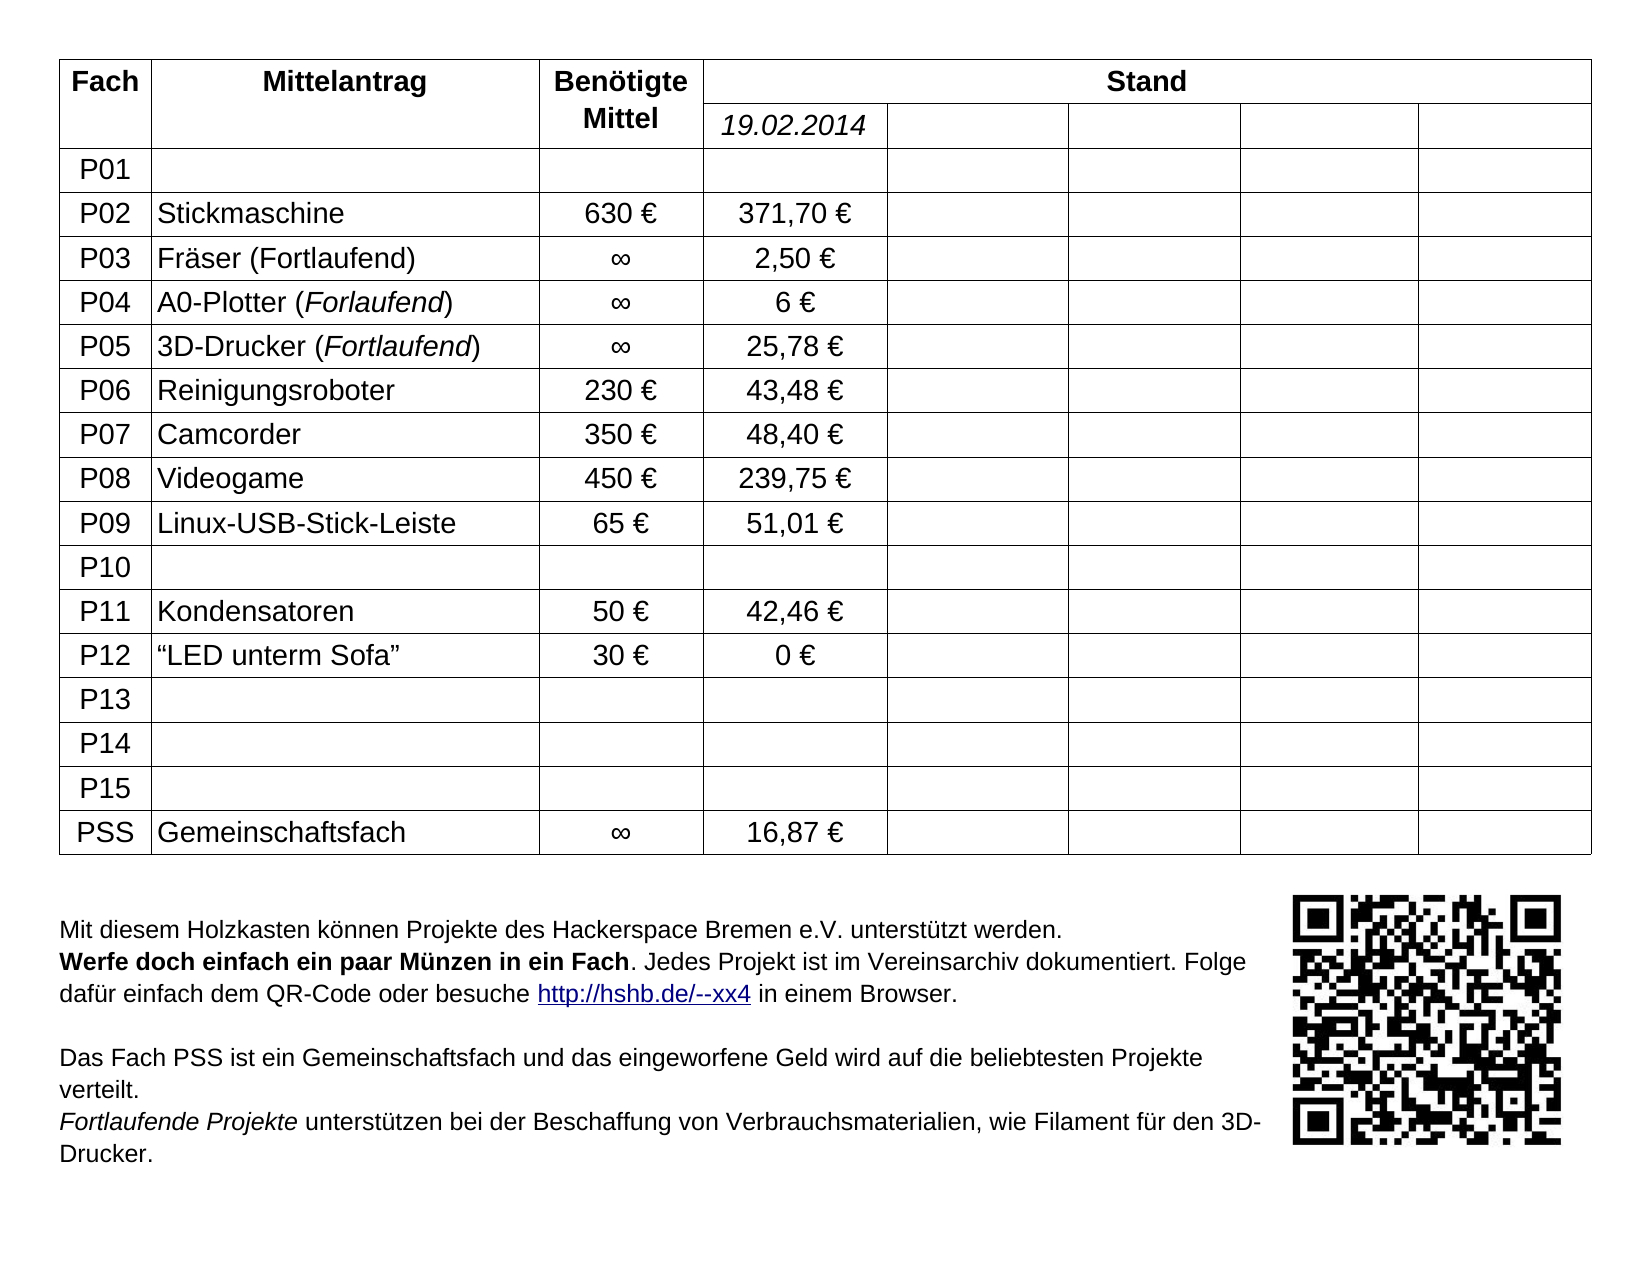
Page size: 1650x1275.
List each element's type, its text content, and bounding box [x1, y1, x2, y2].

table_cell [888, 458, 1068, 501]
table_cell [1419, 413, 1591, 457]
table_cell [1419, 237, 1591, 280]
table_cell [888, 590, 1068, 633]
table_cell P03 [60, 237, 151, 280]
table_cell 371,70 € [704, 193, 887, 236]
table_cell [1419, 678, 1591, 722]
table_cell 6 € [704, 281, 887, 324]
table_cell [1419, 502, 1591, 545]
table_cell [888, 811, 1068, 854]
table_cell PSS [60, 811, 151, 854]
table_cell ∞ [540, 237, 703, 280]
table_cell [1241, 325, 1418, 368]
table_cell [540, 723, 703, 766]
table_cell [1069, 678, 1240, 722]
table_cell P12 [60, 634, 151, 677]
table_cell [1419, 369, 1591, 412]
table_cell 43,48 € [704, 369, 887, 412]
table_cell [1419, 325, 1591, 368]
table_cell Camcorder [152, 413, 539, 457]
table_cell ∞ [540, 811, 703, 854]
table_cell [540, 149, 703, 192]
table_cell [704, 767, 887, 810]
table_cell ∞ [540, 325, 703, 368]
table_cell [1419, 149, 1591, 192]
table_cell 3D-Drucker (Fortlaufend) [152, 325, 539, 368]
table_cell [1069, 237, 1240, 280]
table_cell Gemeinschaftsfach [152, 811, 539, 854]
table_cell [152, 149, 539, 192]
table_cell [888, 413, 1068, 457]
table_cell [1419, 193, 1591, 236]
table_header Fach [60, 60, 151, 147]
table_cell [888, 767, 1068, 810]
table_cell [1241, 369, 1418, 412]
table_cell [888, 723, 1068, 766]
table_cell [152, 767, 539, 810]
table_cell 630 € [540, 193, 703, 236]
table_cell 350 € [540, 413, 703, 457]
table_cell 51,01 € [704, 502, 887, 545]
table_cell P05 [60, 325, 151, 368]
table_cell [1419, 634, 1591, 677]
table_cell [1419, 590, 1591, 633]
table_cell [1241, 502, 1418, 545]
table_cell [1241, 104, 1418, 147]
table_cell P14 [60, 723, 151, 766]
table_cell [1241, 458, 1418, 501]
table_cell [888, 281, 1068, 324]
table_cell [888, 502, 1068, 545]
table_cell P09 [60, 502, 151, 545]
table_cell P06 [60, 369, 151, 412]
table_cell [1069, 590, 1240, 633]
table_cell 2,50 € [704, 237, 887, 280]
table_header Benötigte Mittel [540, 60, 703, 147]
table_cell 230 € [540, 369, 703, 412]
table_cell [888, 369, 1068, 412]
table_cell [1069, 502, 1240, 545]
table_cell P15 [60, 767, 151, 810]
text Fortlaufende Projekte unterstützen bei der Beschaffung von Verbrauchsmaterialien, wie Filament für den 3D-Drucker. [59, 1108, 1264, 1168]
table_cell [1069, 325, 1240, 368]
table_cell [888, 237, 1068, 280]
table_cell “LED unterm Sofa” [152, 634, 539, 677]
table_cell [1241, 634, 1418, 677]
table_cell [540, 546, 703, 589]
table_cell [1241, 678, 1418, 722]
table_cell Videogame [152, 458, 539, 501]
table_cell 19.02.2014 [704, 104, 887, 147]
table_cell [1419, 104, 1591, 147]
table_cell [1069, 149, 1240, 192]
table_cell [1069, 767, 1240, 810]
table_cell [1069, 546, 1240, 589]
table_cell [1241, 811, 1418, 854]
table_cell [1069, 811, 1240, 854]
table_cell [888, 149, 1068, 192]
table_cell [1241, 237, 1418, 280]
table_cell [888, 634, 1068, 677]
table_cell A0-Plotter (Forlaufend) [152, 281, 539, 324]
table_cell Kondensatoren [152, 590, 539, 633]
table_cell 0 € [704, 634, 887, 677]
table_cell [152, 546, 539, 589]
table_cell [704, 149, 887, 192]
text Werfe doch einfach ein paar Münzen in ein Fach. Jedes Projekt ist im Vereinsarchiv dokumentiert. Folge dafür einfach dem QR-Code oder besuche http://hshb.de/--xx4 in einem Browser. [59, 948, 1264, 1008]
table_cell [704, 723, 887, 766]
table_cell P13 [60, 678, 151, 722]
table_cell 25,78 € [704, 325, 887, 368]
table_cell [1419, 546, 1591, 589]
table_cell ∞ [540, 281, 703, 324]
table_cell [1241, 723, 1418, 766]
table_cell P10 [60, 546, 151, 589]
table_cell [1419, 767, 1591, 810]
table_cell Stickmaschine [152, 193, 539, 236]
table_cell [1241, 281, 1418, 324]
table_cell [1069, 193, 1240, 236]
table_cell 239,75 € [704, 458, 887, 501]
table_cell [1241, 590, 1418, 633]
table_header Mittelantrag [152, 60, 539, 147]
table_cell [1241, 413, 1418, 457]
table_cell [888, 325, 1068, 368]
table_cell [1419, 458, 1591, 501]
table_cell [1241, 149, 1418, 192]
table_cell Reinigungsroboter [152, 369, 539, 412]
table_cell 42,46 € [704, 590, 887, 633]
table_cell 450 € [540, 458, 703, 501]
table_cell 30 € [540, 634, 703, 677]
table_cell [888, 546, 1068, 589]
table_cell [704, 546, 887, 589]
table_cell [540, 678, 703, 722]
table_cell P04 [60, 281, 151, 324]
table_cell [152, 678, 539, 722]
table_cell [1069, 413, 1240, 457]
table_cell [1241, 193, 1418, 236]
table_cell P11 [60, 590, 151, 633]
table_cell [152, 723, 539, 766]
table_cell P02 [60, 193, 151, 236]
table_cell 48,40 € [704, 413, 887, 457]
table_cell 65 € [540, 502, 703, 545]
picture [1264, 868, 1590, 1172]
table_cell [704, 678, 887, 722]
table_cell [1419, 811, 1591, 854]
table_cell [1241, 767, 1418, 810]
table_cell Fräser (Fortlaufend) [152, 237, 539, 280]
table_cell [888, 193, 1068, 236]
table_cell Linux-USB-Stick-Leiste [152, 502, 539, 545]
table_cell [1419, 723, 1591, 766]
text Das Fach PSS ist ein Gemeinschaftsfach und das eingeworfene Geld wird auf die beliebtesten Projekte verteilt. [59, 1044, 1264, 1104]
table_cell [888, 104, 1068, 147]
table_cell [1069, 634, 1240, 677]
table_cell [1069, 458, 1240, 501]
table_cell 50 € [540, 590, 703, 633]
table_header Stand [704, 60, 1591, 103]
table_cell [1241, 546, 1418, 589]
table_cell [888, 678, 1068, 722]
table_cell 16,87 € [704, 811, 887, 854]
table_cell [540, 767, 703, 810]
table_cell P07 [60, 413, 151, 457]
table_cell P01 [60, 149, 151, 192]
table_cell [1069, 104, 1240, 147]
text Mit diesem Holzkasten können Projekte des Hackerspace Bremen e.V. unterstützt werden. [59, 916, 1264, 943]
table_cell [1419, 281, 1591, 324]
table_cell P08 [60, 458, 151, 501]
table_cell [1069, 723, 1240, 766]
table_cell [1069, 369, 1240, 412]
table_cell [1069, 281, 1240, 324]
